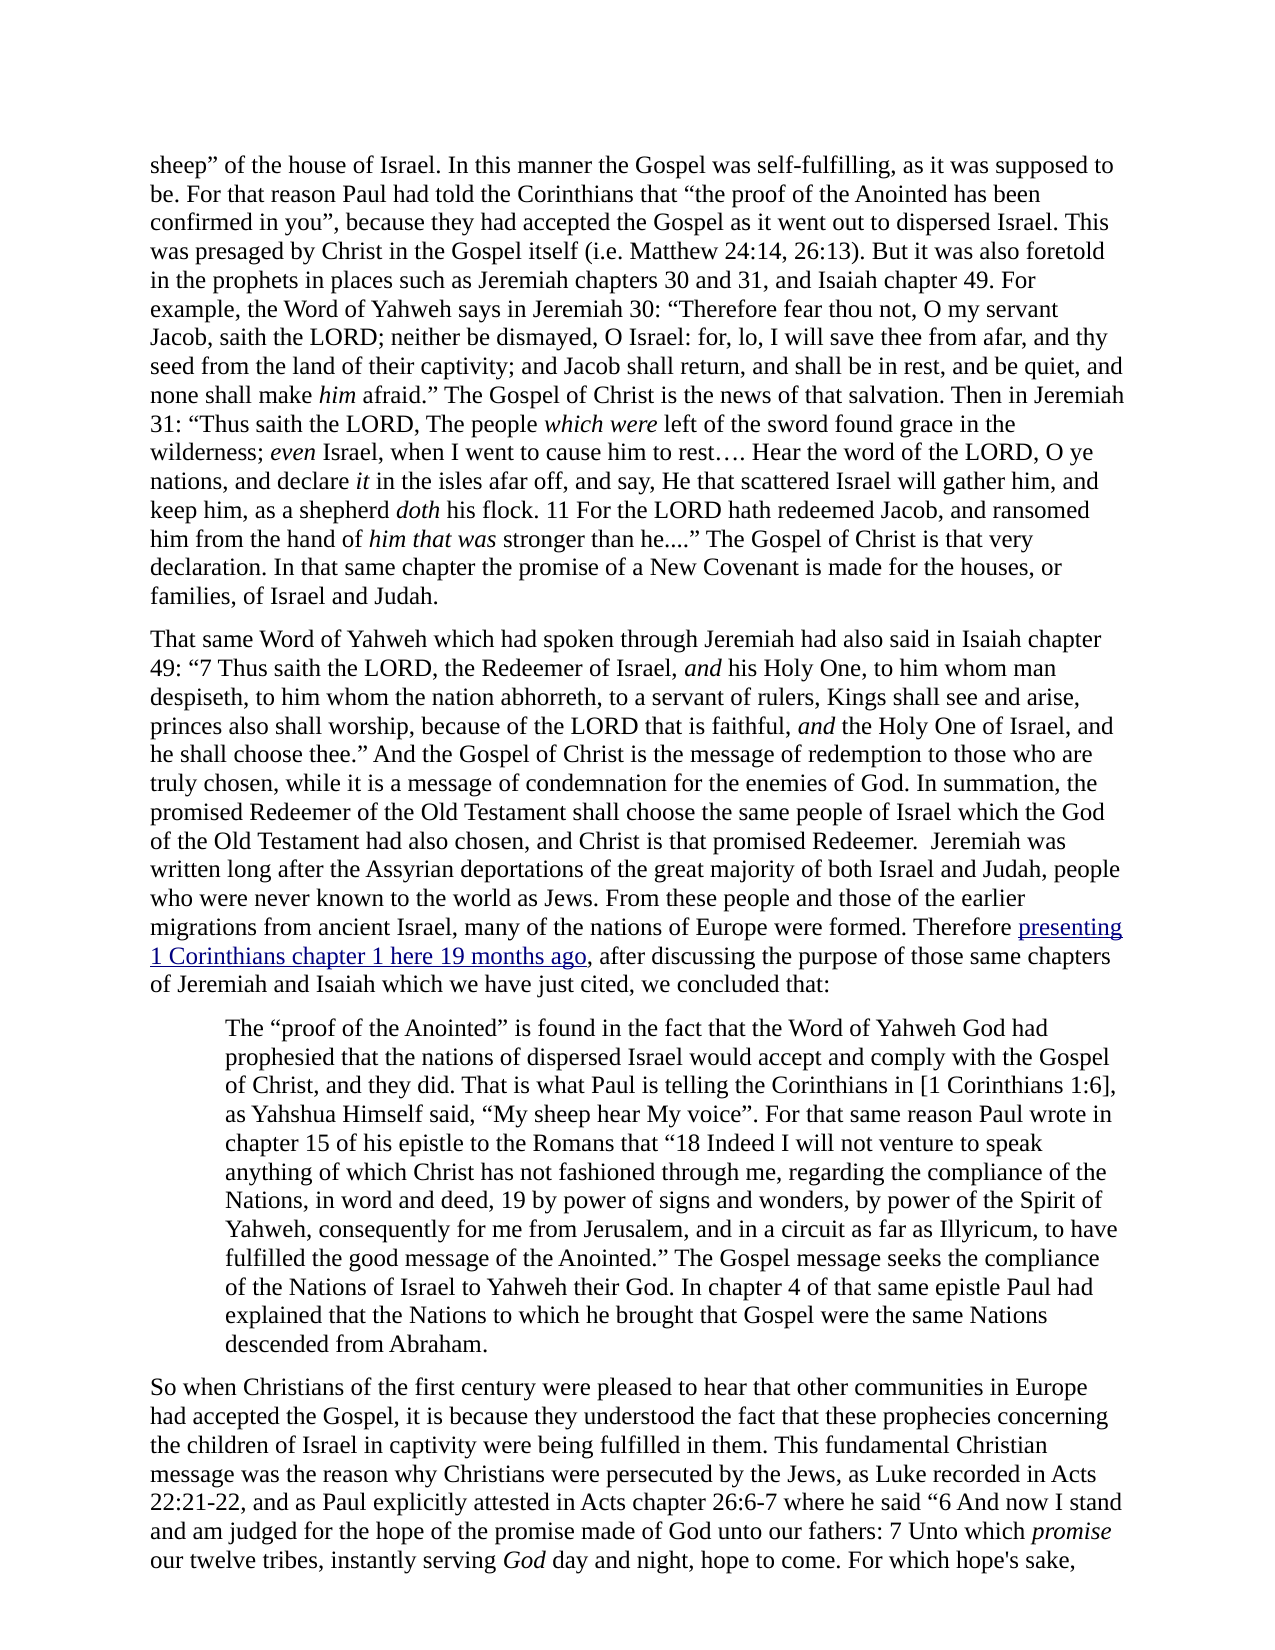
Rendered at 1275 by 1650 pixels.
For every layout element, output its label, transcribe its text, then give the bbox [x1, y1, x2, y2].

text The “proof of the Anointed” is found in the fact that the Word of Yahweh God had prophesied that the nations of dispersed Israel would accept and comply with the Gospel of Christ, and they did. That is what Paul is telling the Corinthians in [1 Corinthians 1:6], as Yahshua Himself said, “My sheep hear My voice”. For that same reason Paul wrote in chapter 15 of his epistle to the Romans that “18 Indeed I will not venture to speak anything of which Christ has not fashioned through me, regarding the compliance of the Nations, in word and deed, 19 by power of signs and wonders, by power of the Spirit of Yahweh, consequently for me from Jerusalem, and in a circuit as far as Illyricum, to have fulfilled the good message of the Anointed.” The Gospel message seeks the compliance of the Nations of Israel to Yahweh their God. In chapter 4 of that same epistle Paul had explained that the Nations to which he brought that Gospel were the same Nations descended from Abraham. [225, 1013, 1125, 1358]
text So when Christians of the first century were pleased to hear that other communities in Europe had accepted the Gospel, it is because they understood the fact that these prophecies concerning the children of Israel in captivity were being fulfilled in them. This fundamental Christian message was the reason why Christians were persecuted by the Jews, as Luke recorded in Acts 22:21-22, and as Paul explicitly attested in Acts chapter 26:6-7 where he said “6 And now I stand and am judged for the hope of the promise made of God unto our fathers: 7 Unto which promise our twelve tribes, instantly serving God day and night, hope to come. For which hope's sake, [150, 1372, 1125, 1574]
text sheep” of the house of Israel. In this manner the Gospel was self-fulfilling, as it was supposed to be. For that reason Paul had told the Corinthians that “the proof of the Anointed has been confirmed in you”, because they had accepted the Gospel as it went out to dispersed Israel. This was presaged by Christ in the Gospel itself (i.e. Matthew 24:14, 26:13). But it was also foretold in the prophets in places such as Jeremiah chapters 30 and 31, and Isaiah chapter 49. For example, the Word of Yahweh says in Jeremiah 30: “Therefore fear thou not, O my servant Jacob, saith the LORD; neither be dismayed, O Israel: for, lo, I will save thee from afar, and thy seed from the land of their captivity; and Jacob shall return, and shall be in rest, and be quiet, and none shall make him afraid.” The Gospel of Christ is the news of that salvation. Then in Jeremiah 31: “Thus saith the LORD, The people which were left of the sword found grace in the wilderness; even Israel, when I went to cause him to rest…. Hear the word of the LORD, O ye nations, and declare it in the isles afar off, and say, He that scattered Israel will gather him, and keep him, as a shepherd doth his flock. 11 For the LORD hath redeemed Jacob, and ransomed him from the hand of him that was stronger than he....” The Gospel of Christ is that very declaration. In that same chapter the promise of a New Covenant is made for the houses, or families, of Israel and Judah. [150, 150, 1125, 610]
text That same Word of Yahweh which had spoken through Jeremiah had also said in Isaiah chapter 49: “7 Thus saith the LORD, the Redeemer of Israel, and his Holy One, to him whom man despiseth, to him whom the nation abhorreth, to a servant of rulers, Kings shall see and arise, princes also shall worship, because of the LORD that is faithful, and the Holy One of Israel, and he shall choose thee.” And the Gospel of Christ is the message of redemption to those who are truly chosen, while it is a message of condemnation for the enemies of God. In summation, the promised Redeemer of the Old Testament shall choose the same people of Israel which the God of the Old Testament had also chosen, and Christ is that promised Redeemer. Jeremiah was written long after the Assyrian deportations of the great majority of both Israel and Judah, people who were never known to the world as Jews. From these people and those of the earlier migrations from ancient Israel, many of the nations of Europe were formed. Therefore presenting 1 Corinthians chapter 1 here 19 months ago, after discussing the purpose of those same chapters of Jeremiah and Isaiah which we have just cited, we concluded that: [150, 624, 1125, 998]
